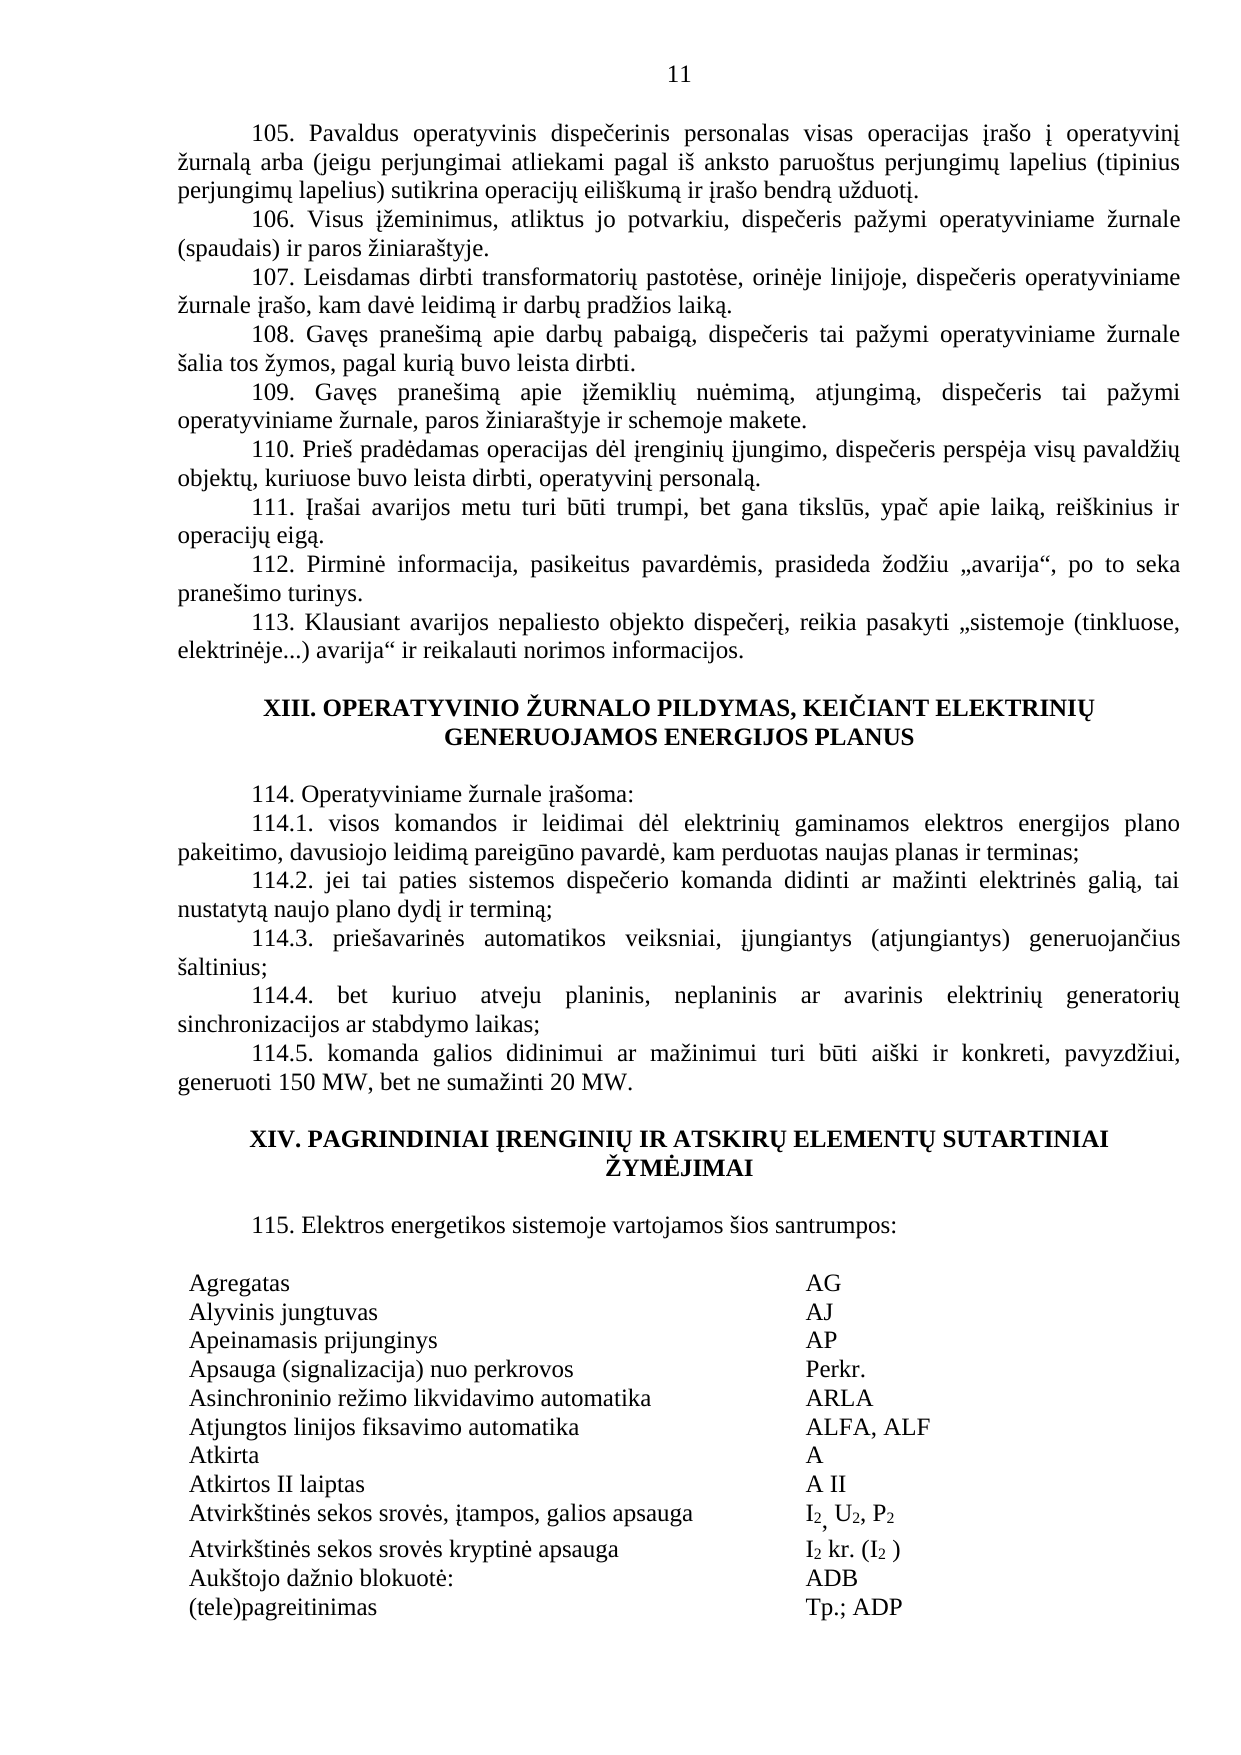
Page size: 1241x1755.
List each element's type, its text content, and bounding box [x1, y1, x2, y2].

text 110. Prieš pradėdamas operacijas dėl įrenginių įjungimo, dispečeris perspėja visų pavaldžių objektų, kuriuose buvo leista dirbti, operatyvinį personalą. [177, 434, 1181, 492]
table_cell Atvirkštinės sekos srovės, įtampos, galios apsauga [177, 1498, 794, 1534]
table_cell Tp.; ADP [794, 1592, 1085, 1620]
text 107. Leisdamas dirbti transformatorių pastotėse, orinėje linijoje, dispečeris operatyviniame žurnale įrašo, kam davė leidimą ir darbų pradžios laiką. [177, 262, 1181, 319]
text 112. Pirminė informacija, pasikeitus pavardėmis, prasideda žodžiu „avarija“, po to seka pranešimo turinys. [177, 549, 1181, 607]
table_cell I2, U2, P2 [794, 1498, 1085, 1534]
table_cell Perkr. [794, 1354, 1085, 1383]
table_cell ARLA [794, 1383, 1085, 1412]
text 105. Pavaldus operatyvinis dispečerinis personalas visas operacijas įrašo į operatyvinį žurnalą arba (jeigu perjungimai atliekami pagal iš anksto paruoštus perjungimų lapelius (tipinius perjungimų lapelius) sutikrina operacijų eiliškumą ir įrašo bendrą užduotį. [177, 118, 1181, 204]
table_cell Atvirkštinės sekos srovės kryptinė apsauga [177, 1534, 794, 1563]
table_cell (tele)pagreitinimas [177, 1592, 794, 1620]
table_cell Atjungtos linijos fiksavimo automatika [177, 1412, 794, 1441]
text 106. Visus įžeminimus, atliktus jo potvarkiu, dispečeris pažymi operatyviniame žurnale (spaudais) ir paros žiniaraštyje. [177, 204, 1181, 262]
table_cell ALFA, ALF [794, 1412, 1085, 1441]
text 114.1. visos komandos ir leidimai dėl elektrinių gaminamos elektros energijos plano pakeitimo, davusiojo leidimą pareigūno pavardė, kam perduotas naujas planas ir terminas; [177, 808, 1181, 866]
table_cell ADB [794, 1563, 1085, 1592]
table_cell A [794, 1441, 1085, 1469]
table_cell A II [794, 1469, 1085, 1498]
table_cell I2 kr. (I2 ) [794, 1534, 1085, 1563]
text 114. Operatyviniame žurnale įrašoma: [177, 779, 1181, 808]
text 115. Elektros energetikos sistemoje vartojamos šios santrumpos: [177, 1211, 1181, 1239]
text 114.5. komanda galios didinimui ar mažinimui turi būti aiški ir konkreti, pavyzdžiui, generuoti 150 MW, bet ne sumažinti 20 MW. [177, 1038, 1181, 1096]
text XIII. OPERATYVINIO ŽURNALO PILDYMAS, KEIČIANT ELEKTRINIŲ GENERUOJAMOS ENERGIJOS PLANUS [177, 693, 1181, 751]
text XIV. PAGRINDINIAI ĮRENGINIŲ IR ATSKIRŲ ELEMENTŲ SUTARTINIAI ŽYMĖJIMAI [177, 1124, 1181, 1182]
table_cell Atkirtos II laiptas [177, 1469, 794, 1498]
table_cell AJ [794, 1297, 1085, 1326]
table_cell Asinchroninio režimo likvidavimo automatika [177, 1383, 794, 1412]
text 109. Gavęs pranešimą apie įžemiklių nuėmimą, atjungimą, dispečeris tai pažymi operatyviniame žurnale, paros žiniaraštyje ir schemoje makete. [177, 377, 1181, 434]
table_cell Aukštojo dažnio blokuotė: [177, 1563, 794, 1592]
text 113. Klausiant avarijos nepaliesto objekto dispečerį, reikia pasakyti „sistemoje (tinkluose, elektrinėje...) avarija“ ir reikalauti norimos informacijos. [177, 607, 1181, 664]
text 108. Gavęs pranešimą apie darbų pabaigą, dispečeris tai pažymi operatyviniame žurnale šalia tos žymos, pagal kurią buvo leista dirbti. [177, 319, 1181, 377]
table_cell Atkirta [177, 1441, 794, 1469]
table_header Agregatas [177, 1268, 794, 1297]
table_cell Apeinamasis prijunginys [177, 1326, 794, 1354]
table_cell Alyvinis jungtuvas [177, 1297, 794, 1326]
text 114.2. jei tai paties sistemos dispečerio komanda didinti ar mažinti elektrinės galią, tai nustatytą naujo plano dydį ir terminą; [177, 866, 1181, 923]
table_cell Apsauga (signalizacija) nuo perkrovos [177, 1354, 794, 1383]
table_cell AP [794, 1326, 1085, 1354]
text 111. Įrašai avarijos metu turi būti trumpi, bet gana tikslūs, ypač apie laiką, reiškinius ir operacijų eigą. [177, 492, 1181, 549]
table_header AG [794, 1268, 1085, 1297]
text 114.3. priešavarinės automatikos veiksniai, įjungiantys (atjungiantys) generuojančius šaltinius; [177, 923, 1181, 981]
text 114.4. bet kuriuo atveju planinis, neplaninis ar avarinis elektrinių generatorių sinchronizacijos ar stabdymo laikas; [177, 981, 1181, 1038]
